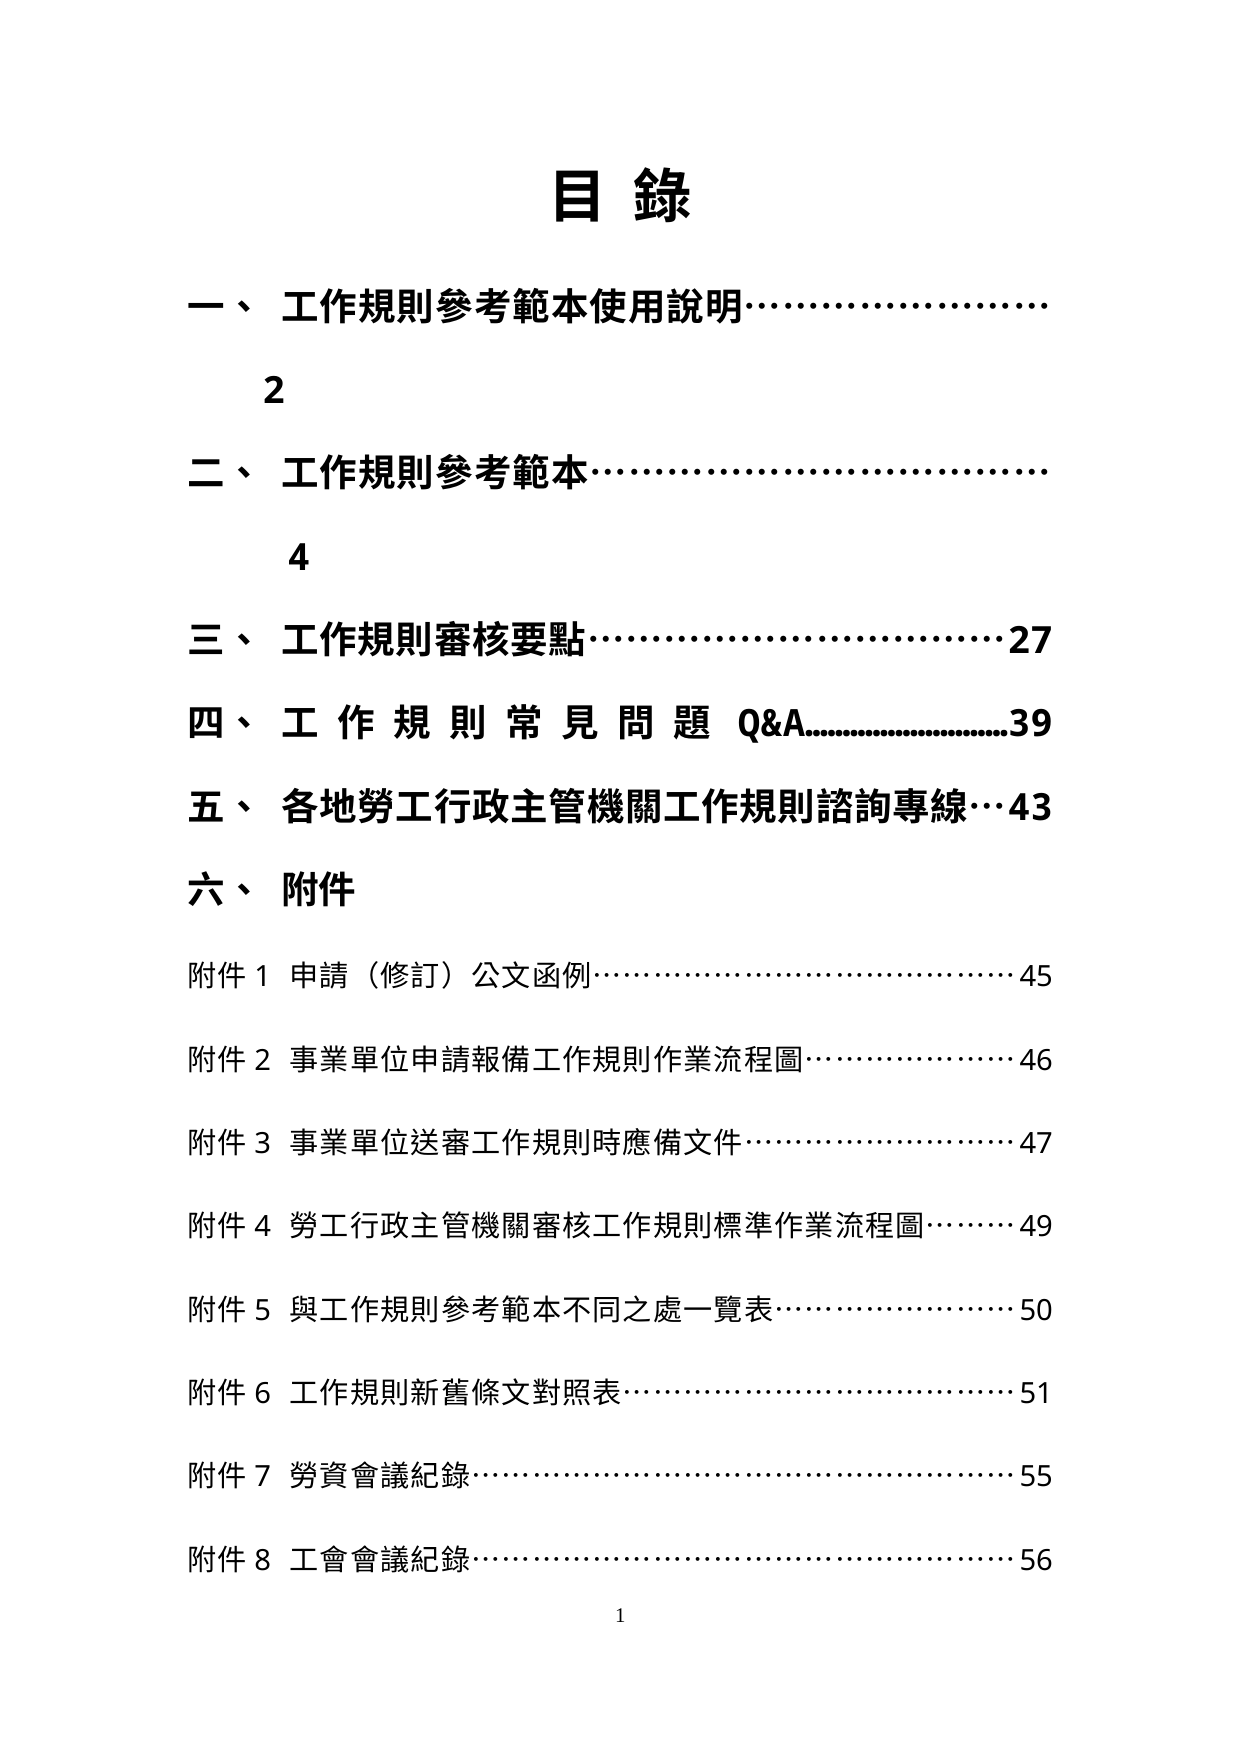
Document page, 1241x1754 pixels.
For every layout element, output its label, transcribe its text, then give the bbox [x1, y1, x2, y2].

text 附件2 事業單位申請報備工作規則作業流程圖…………………46 [187, 1003, 1053, 1087]
text 附件4 勞工行政主管機關審核工作規則標準作業流程圖………49 [187, 1170, 1053, 1253]
text 附件6 工作規則新舊條文對照表…………………………………51 [187, 1337, 1053, 1420]
list 附件 [187, 837, 1053, 920]
text 附件8 工會會議紀錄………………………………………………56 [187, 1503, 1053, 1587]
list 工作規則參考範本使用說明……………………2 [187, 253, 1053, 420]
list 工作規則參考範本………………………………4 [187, 420, 1053, 587]
text 附件3 事業單位送審工作規則時應備文件………………………47 [187, 1087, 1053, 1170]
text 附件1 申請（修訂）公文函例……………………………………45 [187, 920, 1053, 1003]
text 目 錄 [187, 150, 1053, 234]
list 工作規則審核要點……………………………27 [187, 587, 1053, 670]
list 工作規則常見問題Q&A………………………39 [187, 670, 1053, 753]
text 附件5 與工作規則參考範本不同之處一覽表……………………50 [187, 1253, 1053, 1337]
list 各地勞工行政主管機關工作規則諮詢專線…43 [187, 753, 1053, 837]
text 附件7 勞資會議紀錄………………………………………………55 [187, 1420, 1053, 1503]
